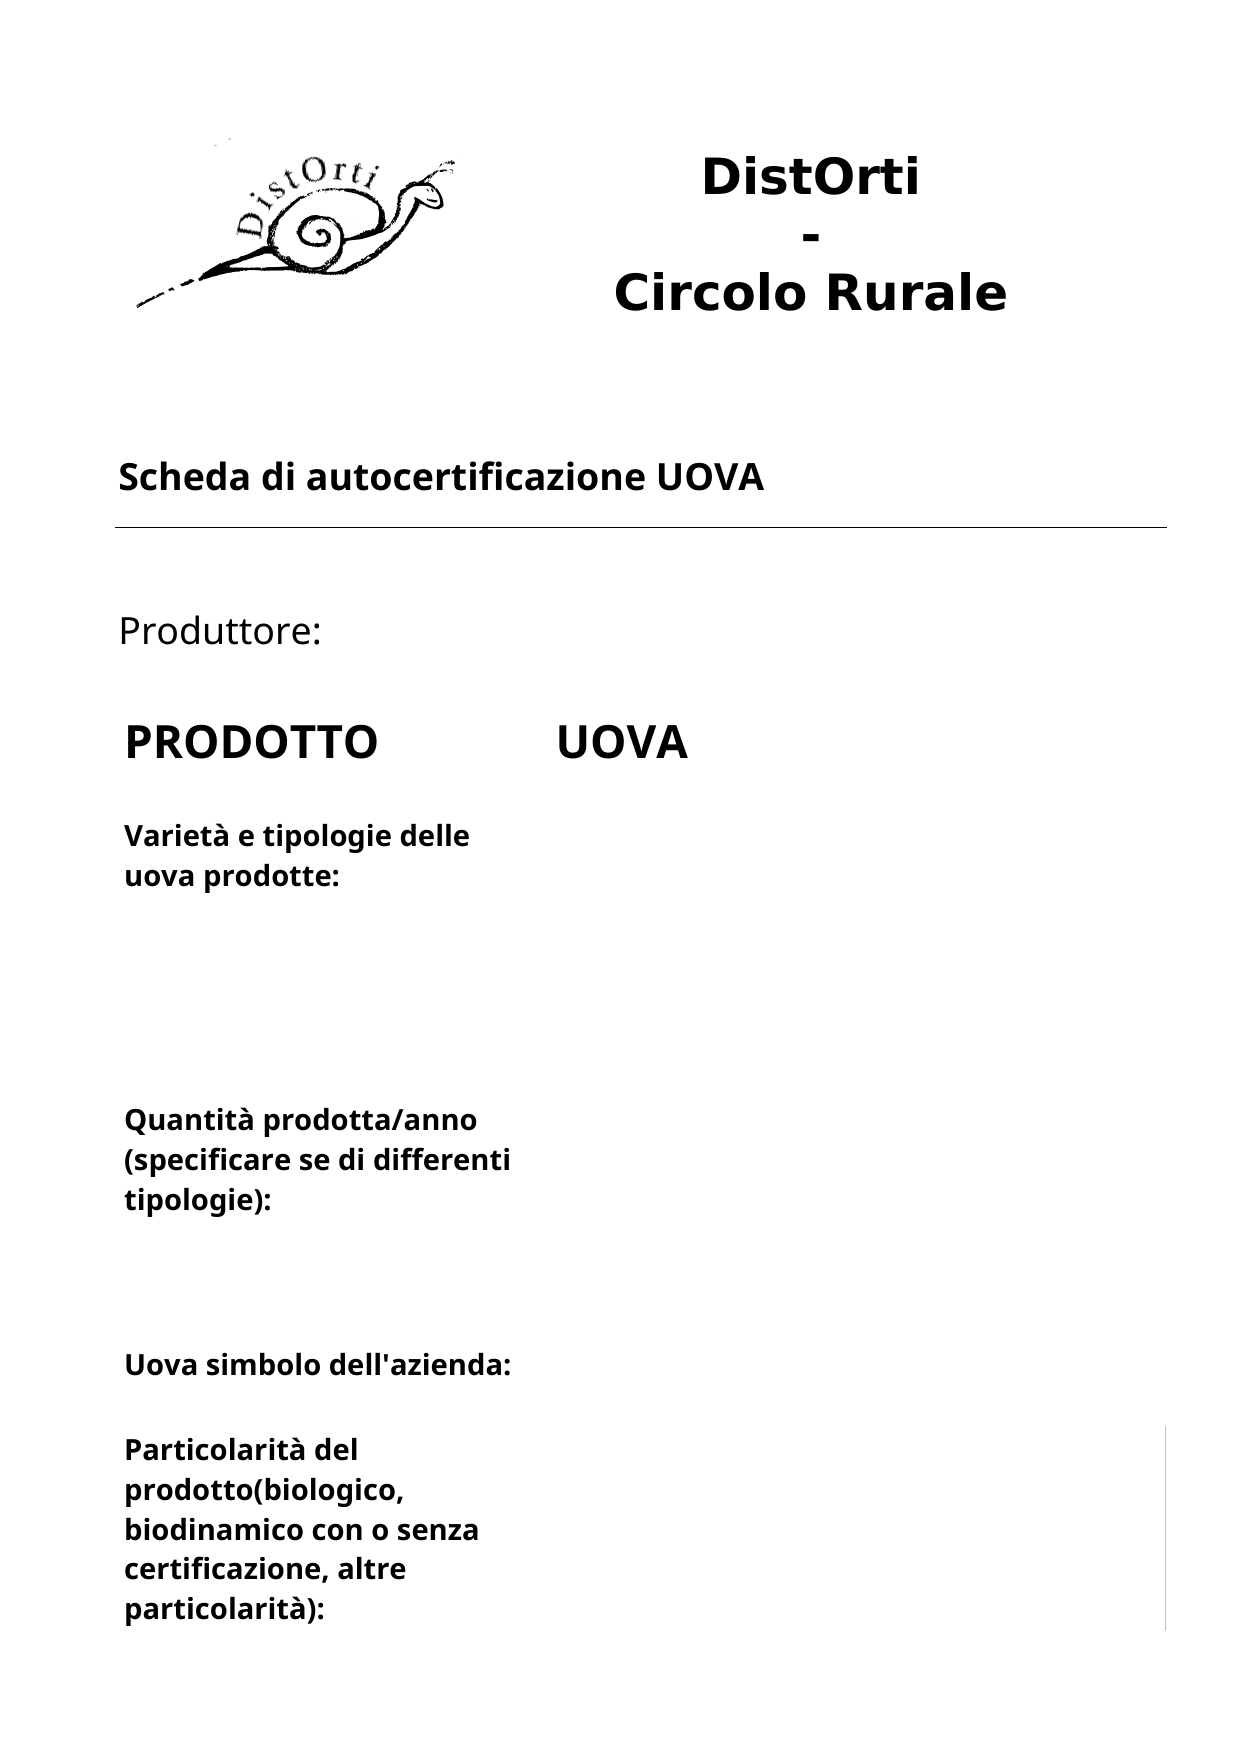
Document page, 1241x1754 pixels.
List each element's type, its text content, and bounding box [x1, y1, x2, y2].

table_header UOVA [552, 707, 1165, 812]
text DistOrti [74, 87, 1122, 382]
table_cell Particolarità del prodotto(biologico, biodinamico con o senza certificazione, altre particolarità): [121, 1426, 552, 1631]
table_cell [552, 1341, 1165, 1426]
text - [499, 206, 1122, 264]
text Circolo Rurale [499, 264, 1122, 322]
table_cell [552, 1426, 1165, 1631]
table_header Scheda di autocertificazione UOVA [115, 450, 1167, 526]
text Produttore: [118, 604, 1122, 656]
table_cell Quantità prodotta/anno (specificare se di differenti tipologie): [121, 1096, 552, 1341]
table_cell [552, 812, 1165, 1096]
table_cell Uova simbolo dell'azienda: [121, 1341, 552, 1426]
table_cell [552, 1096, 1165, 1341]
picture [76, 89, 497, 379]
table_header PRODOTTO [121, 707, 552, 812]
table_cell Varietà e tipologie delle uova prodotte: [121, 812, 552, 1096]
